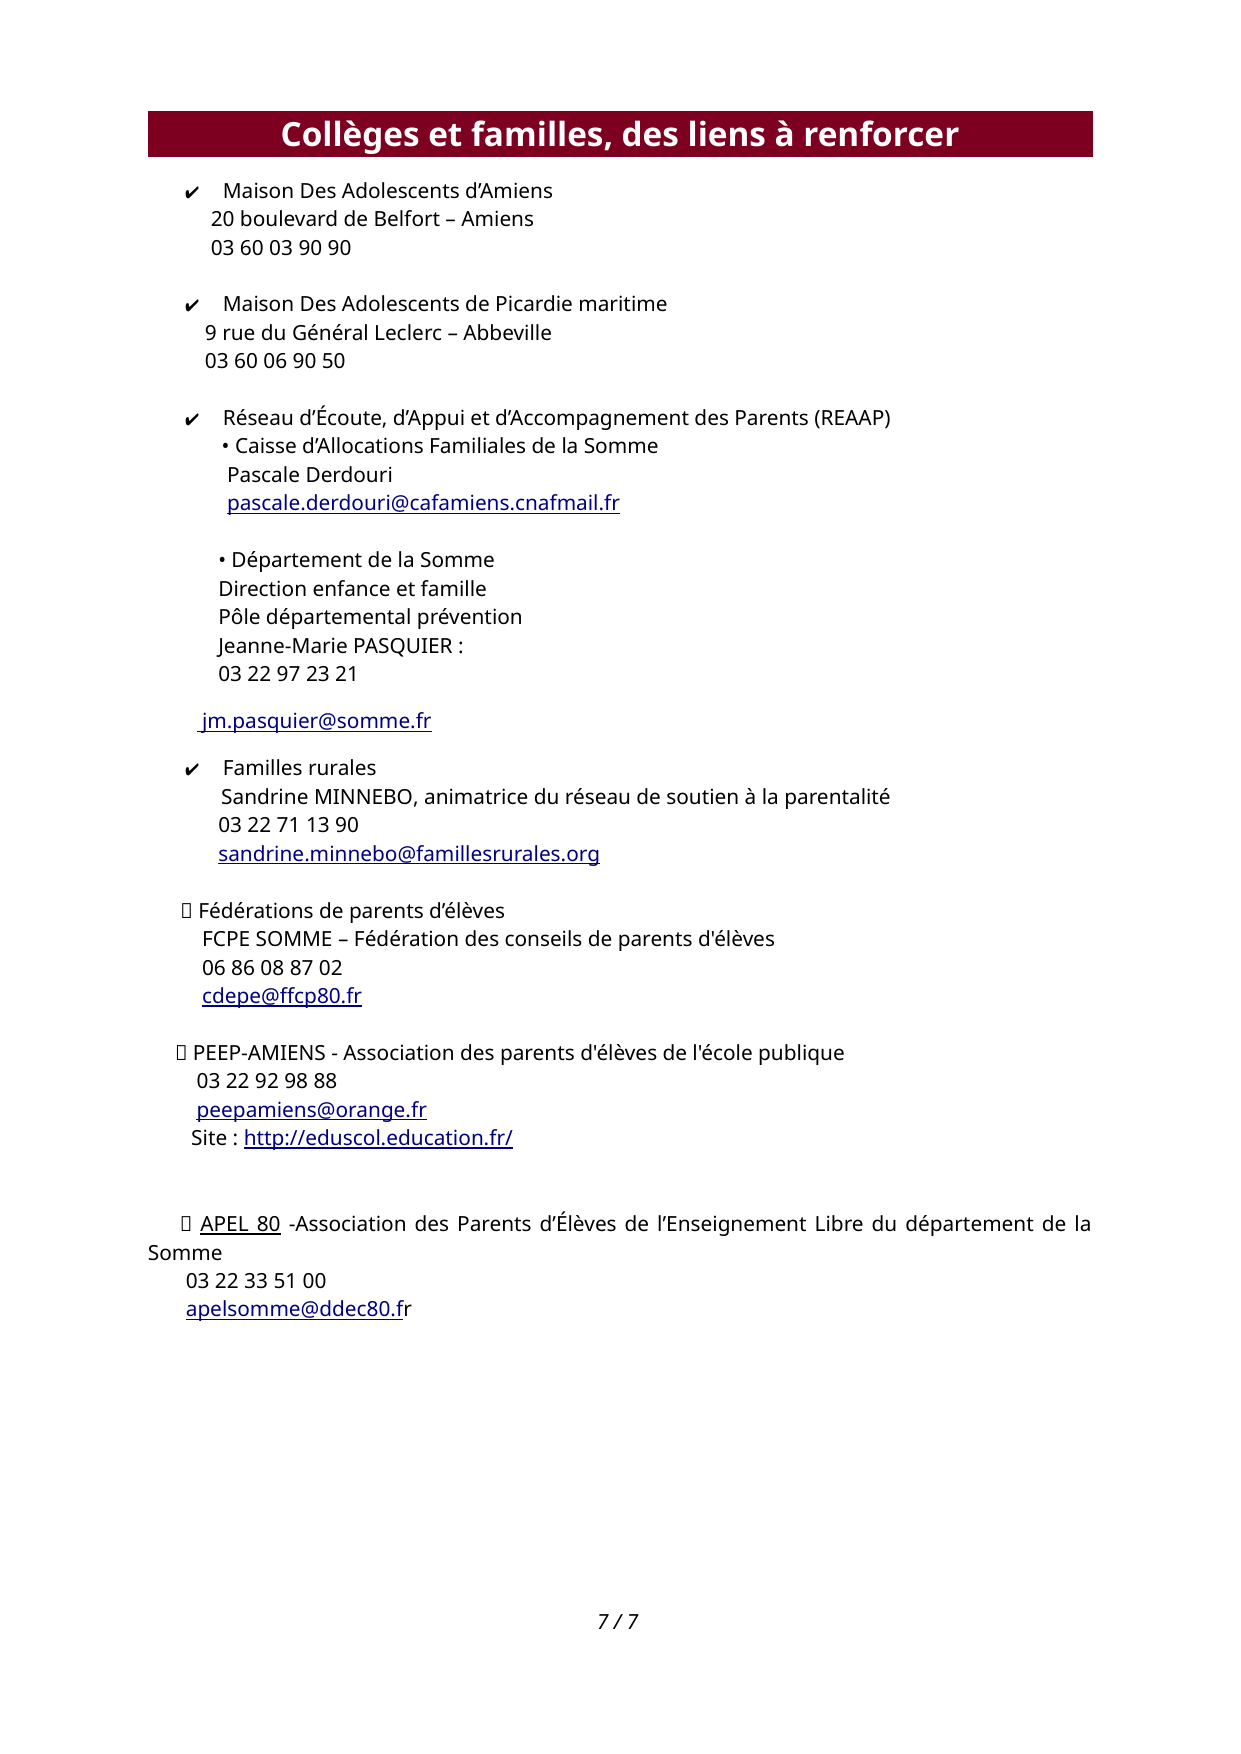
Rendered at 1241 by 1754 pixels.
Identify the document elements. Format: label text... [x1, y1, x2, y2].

text 03 22 97 23 21 [148, 659, 1093, 688]
list Réseau d’Écoute, d’Appui et d’Accompagnement des Parents (REAAP) [185, 403, 1093, 432]
list Maison Des Adolescents d’Amiens [185, 176, 1093, 204]
text 20 boulevard de Belfort – Amiens [189, 204, 1093, 233]
text 03 22 71 13 90 [148, 810, 1093, 839]
list Familles rurales [185, 753, 1093, 782]
text 03 60 06 90 50 [183, 346, 1093, 375]
text cdepe@ffcp80.fr [148, 981, 1093, 1009]
text 03 22 33 51 00 [148, 1266, 1093, 1294]
text Site : http://eduscol.education.fr/ [148, 1123, 1093, 1152]
text 03 60 03 90 90 [189, 233, 1093, 261]
text 06 86 08 87 02 [148, 953, 1093, 981]
text  PEEP-AMIENS - Association des parents d'élèves de l'école publique [148, 1038, 1093, 1066]
list Maison Des Adolescents de Picardie maritime [185, 289, 1093, 318]
text • Département de la Somme [148, 545, 1093, 574]
text sandrine.minnebo@famillesrurales.org [148, 839, 1093, 867]
text  Fédérations de parents d’élèves [148, 896, 1093, 924]
text Pascale Derdouri [148, 460, 1093, 488]
text  APEL 80 -Association des Parents d’Élèves de l’Enseignement Libre du département de la Somme [148, 1209, 1093, 1266]
text • Caisse d’Allocations Familiales de la Somme [148, 432, 1093, 460]
text Direction enfance et famille Pôle départemental prévention [148, 574, 1093, 631]
text jm.pasquier@somme.fr [148, 706, 1093, 735]
text 03 22 92 98 88 [148, 1066, 1093, 1095]
text peepamiens@orange.fr [148, 1095, 1093, 1123]
text Sandrine MINNEBO, animatrice du réseau de soutien à la parentalité [183, 782, 1093, 810]
text apelsomme@ddec80.fr [148, 1294, 1093, 1323]
text 9 rue du Général Leclerc – Abbeville [183, 318, 1093, 346]
text FCPE SOMME – Fédération des conseils de parents d'élèves [148, 924, 1093, 953]
text Jeanne-Marie PASQUIER : [148, 631, 1093, 659]
text pascale.derdouri@cafamiens.cnafmail.fr [148, 488, 1093, 517]
